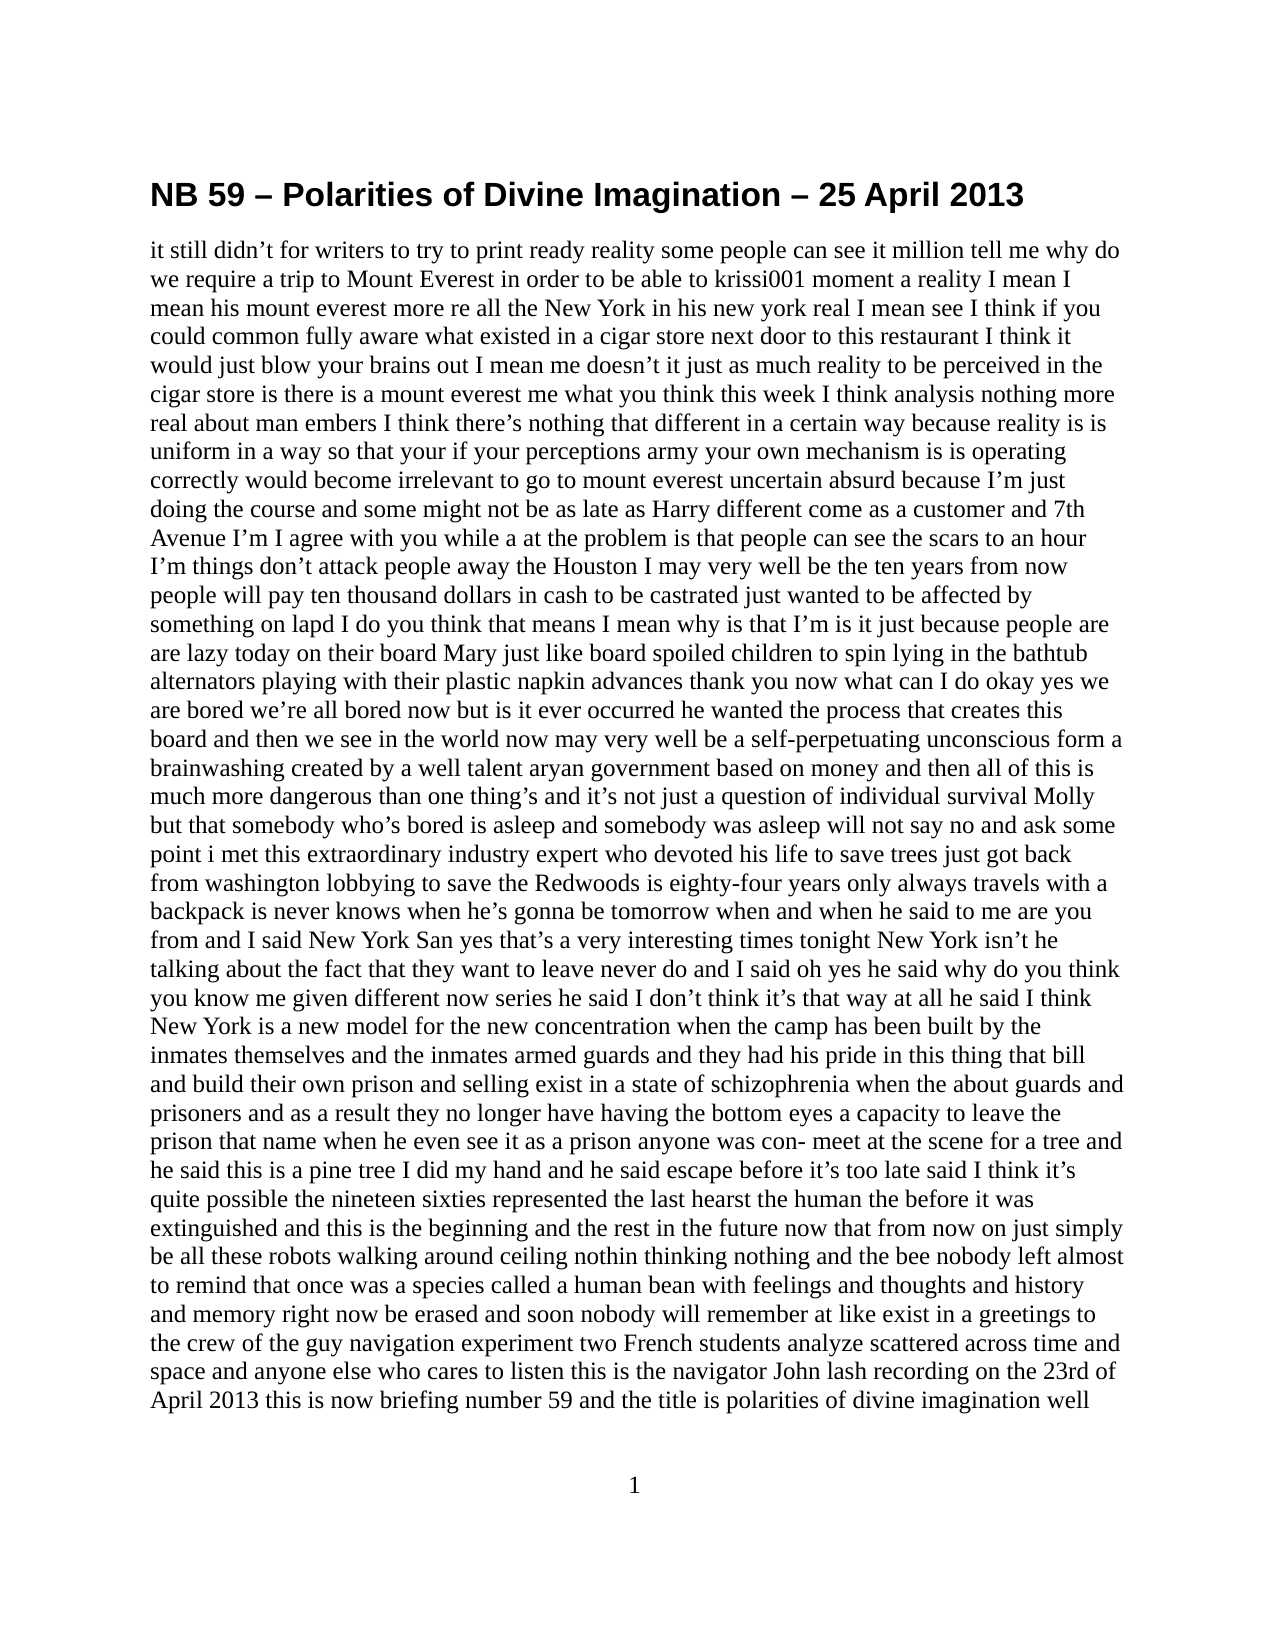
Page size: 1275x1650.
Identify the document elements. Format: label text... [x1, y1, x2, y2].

subtitle NB 59 – Polarities of Divine Imagination – 25 April 2013 [150, 175, 1125, 214]
text it still didn’t for writers to try to print ready reality some people can see it million tell me why do we require a trip to Mount Everest in order to be able to krissi001 moment a reality I mean I mean his mount everest more re all the New York in his new york real I mean see I think if you could common fully aware what existed in a cigar store next door to this restaurant I think it would just blow your brains out I mean me doesn’t it just as much reality to be perceived in the cigar store is there is a mount everest me what you think this week I think analysis nothing more real about man embers I think there’s nothing that different in a certain way because reality is is uniform in a way so that your if your perceptions army your own mechanism is is operating correctly would become irrelevant to go to mount everest uncertain absurd because I’m just doing the course and some might not be as late as Harry different come as a customer and 7th Avenue I’m I agree with you while a at the problem is that people can see the scars to an hour I’m things don’t attack people away the Houston I may very well be the ten years from now people will pay ten thousand dollars in cash to be castrated just wanted to be affected by something on lapd I do you think that means I mean why is that I’m is it just because people are are lazy today on their board Mary just like board spoiled children to spin lying in the bathtub alternators playing with their plastic napkin advances thank you now what can I do okay yes we are bored we’re all bored now but is it ever occurred he wanted the process that creates this board and then we see in the world now may very well be a self-perpetuating unconscious form a brainwashing created by a well talent aryan government based on money and then all of this is much more dangerous than one thing’s and it’s not just a question of individual survival Molly but that somebody who’s bored is asleep and somebody was asleep will not say no and ask some point i met this extraordinary industry expert who devoted his life to save trees just got back from washington lobbying to save the Redwoods is eighty-four years only always travels with a backpack is never knows when he’s gonna be tomorrow when and when he said to me are you from and I said New York San yes that’s a very interesting times tonight New York isn’t he talking about the fact that they want to leave never do and I said oh yes he said why do you think you know me given different now series he said I don’t think it’s that way at all he said I think New York is a new model for the new concentration when the camp has been built by the inmates themselves and the inmates armed guards and they had his pride in this thing that bill and build their own prison and selling exist in a state of schizophrenia when the about guards and prisoners and as a result they no longer have having the bottom eyes a capacity to leave the prison that name when he even see it as a prison anyone was con- meet at the scene for a tree and he said this is a pine tree I did my hand and he said escape before it’s too late said I think it’s quite possible the nineteen sixties represented the last hearst the human the before it was extinguished and this is the beginning and the rest in the future now that from now on just simply be all these robots walking around ceiling nothin thinking nothing and the bee nobody left almost to remind that once was a species called a human bean with feelings and thoughts and history and memory right now be erased and soon nobody will remember at like exist in a greetings to the crew of the guy navigation experiment two French students analyze scattered across time and space and anyone else who cares to listen this is the navigator John lash recording on the 23rd of April 2013 this is now briefing number 59 and the title is polarities of divine imagination well [150, 235, 1125, 1414]
